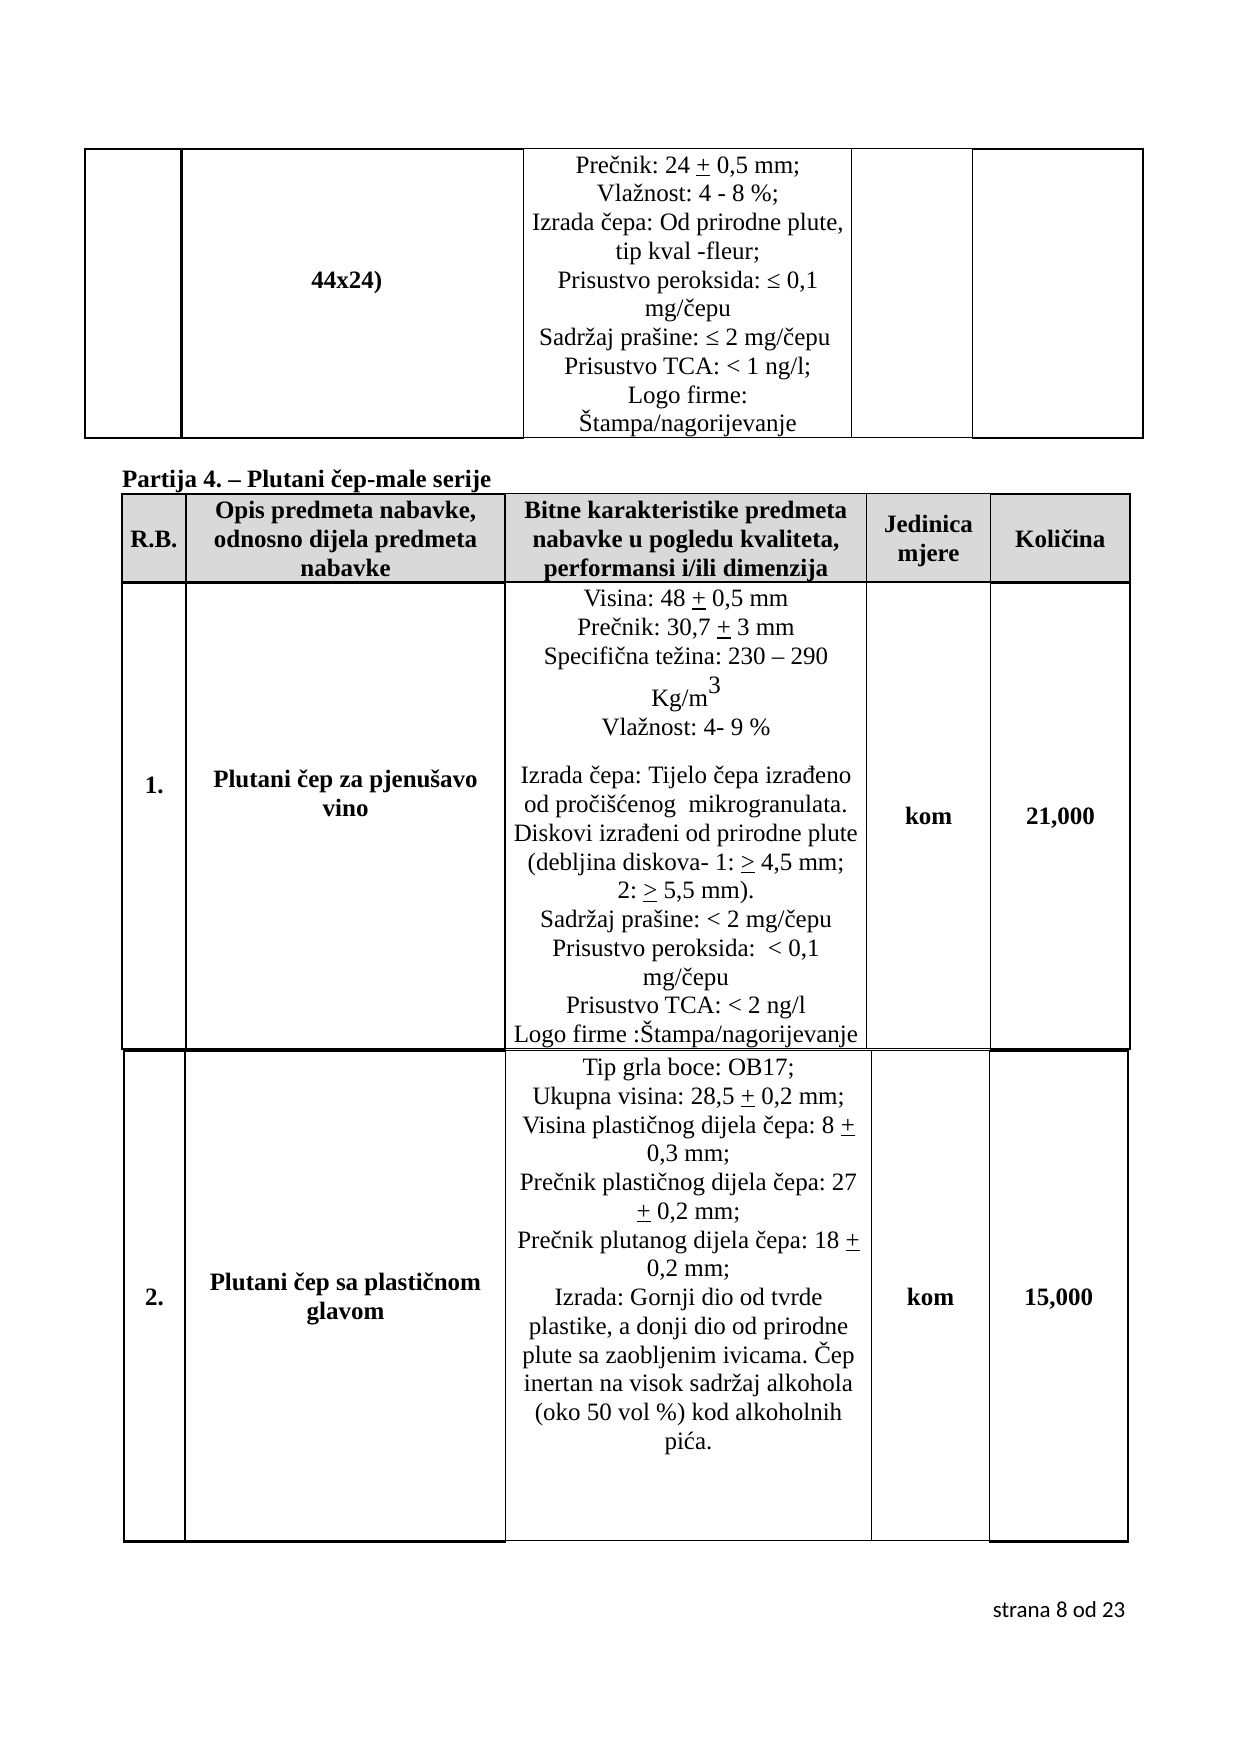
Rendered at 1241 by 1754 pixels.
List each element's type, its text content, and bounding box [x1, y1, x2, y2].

table_cell Visina: 48 + 0,5 mm Prečnik: 30,7 + 3 mm Specifična težina: 230 – 290 Kg/m3 Vlažnost: 4- 9 % Izrada čepa: Tijelo čepa izrađeno od pročišćenog mikrogranulata. Diskovi izrađeni od prirodne plute (debljina diskova- 1: > 4,5 mm; 2: > 5,5 mm). Sadržaj prašine: < 2 mg/čepu Prisustvo peroksida: < 0,1 mg/čepu Prisustvo TCA: < 2 ng/l Logo firme :Štampa/nagorijevanje [506, 583, 866, 1048]
table_cell Plutani čep za pjenušavo vino [187, 584, 504, 1048]
table_header Opis predmeta nabavke, odnosno dijela predmeta nabavke [187, 495, 504, 581]
table_header kom [872, 1051, 989, 1540]
table_cell Prečnik: 24 + 0,5 mm; Vlažnost: 4 - 8 %; Izrada čepa: Od prirodne plute, tip kval -fleur; Prisustvo peroksida: ≤ 0,1 mg/čepu Sadržaj prašine: ≤ 2 mg/čepu Prisustvo TCA: < 1 ng/l; Logo firme: Štampa/nagorijevanje [524, 149, 851, 437]
table_header Jedinica mjere [867, 494, 990, 581]
table_header Bitne karakteristike predmeta nabavke u pogledu kvaliteta, performansi i/ili dimenzija [506, 494, 866, 581]
table_cell [86, 150, 180, 437]
table_header Tip grla boce: OB17; Ukupna visina: 28,5 + 0,2 mm; Visina plastičnog dijela čepa: 8 + 0,3 mm; Prečnik plastičnog dijela čepa: 27 + 0,2 mm; Prečnik plutanog dijela čepa: 18 + 0,2 mm; Izrada: Gornji dio od tvrde plastike, a donji dio od prirodne plute sa zaobljenim ivicama. Čep inertan na visok sadržaj alkohola (oko 50 vol %) kod alkoholnih pića. [506, 1051, 871, 1540]
table_cell 21,000 [991, 584, 1129, 1048]
table_cell [852, 149, 972, 437]
table_header Plutani čep sa plastičnom glavom [186, 1052, 505, 1540]
table_header R.B. [123, 495, 185, 581]
text Partija 4. – Plutani čep-male serije [122, 464, 1125, 493]
table_cell kom [867, 583, 990, 1048]
table_cell 1. [123, 584, 185, 1048]
table_cell [973, 150, 1142, 437]
table_header 2. [125, 1052, 184, 1540]
table_header 15,000 [990, 1052, 1127, 1540]
table_header Količina [991, 495, 1129, 581]
table_cell 44x24) [183, 150, 523, 437]
